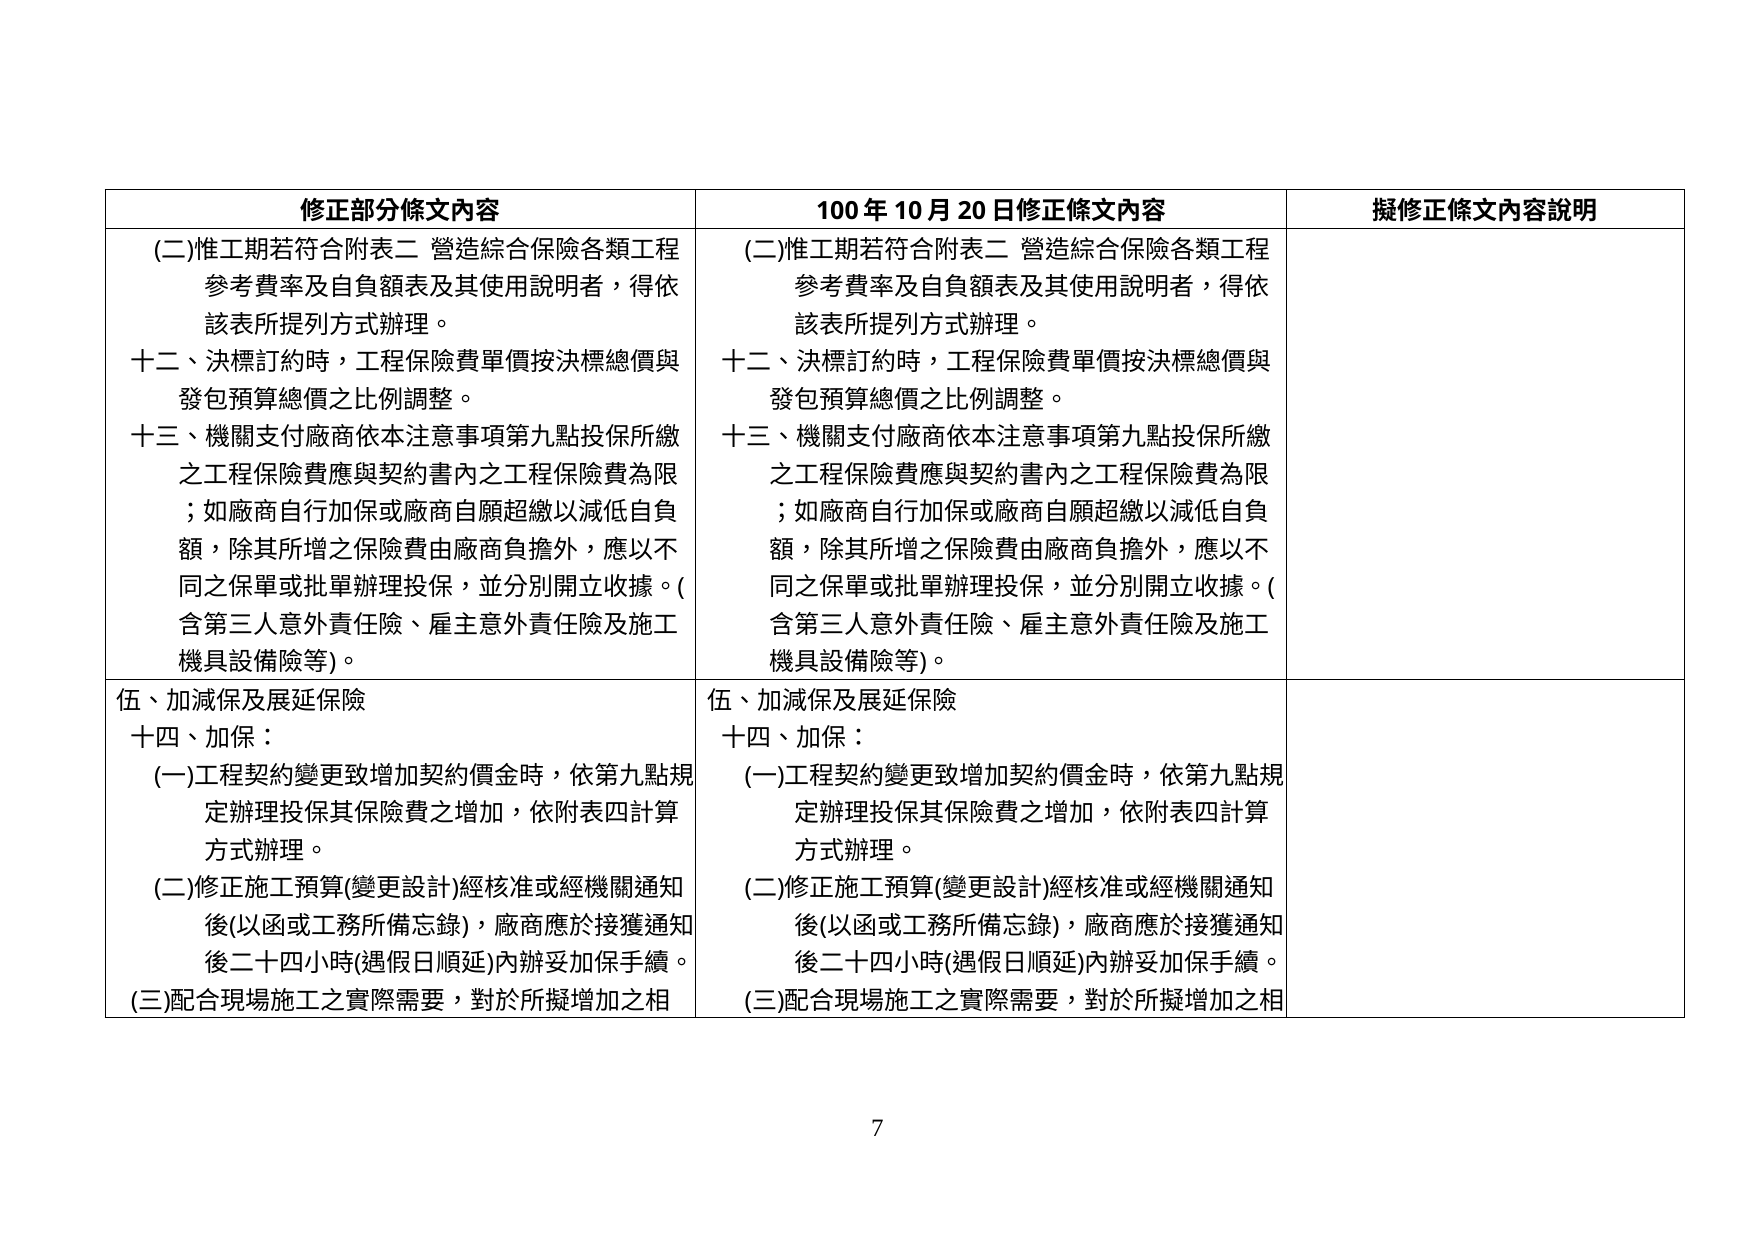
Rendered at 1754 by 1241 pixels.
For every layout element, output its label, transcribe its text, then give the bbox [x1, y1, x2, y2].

table_header 100年10月20日修正條文內容 [696, 190, 1286, 227]
table_cell [1287, 229, 1684, 678]
table_header 修正部分條文內容 [106, 190, 695, 227]
table_cell 伍、加減保及展延保險 十四、加保： (一)工程契約變更致增加契約價金時，依第九點規定辦理投保其保險費之增加，依附表四計算方式辦理。 (二)修正施工預算(變更設計)經核准或經機關通知後(以函或工務所備忘錄)，廠商應於接獲通知後二十四小時(遇假日順延)內辦妥加保手續。 (三)配合現場施工之實際需要，對於所擬增加之相 [106, 680, 695, 1017]
table_cell [1287, 680, 1684, 1017]
table_header 擬修正條文內容說明 [1287, 190, 1684, 227]
table_cell (二)惟工期若符合附表二 營造綜合保險各類工程參考費率及自負額表及其使用說明者，得依該表所提列方式辦理。 十二、決標訂約時，工程保險費單價按決標總價與發包預算總價之比例調整。 十三、機關支付廠商依本注意事項第九點投保所繳之工程保險費應與契約書內之工程保險費為限；如廠商自行加保或廠商自願超繳以減低自負額，除其所增之保險費由廠商負擔外，應以不同之保單或批單辦理投保，並分別開立收據。(含第三人意外責任險、雇主意外責任險及施工機具設備險等)。 [696, 229, 1286, 678]
table_cell 伍、加減保及展延保險 十四、加保： (一)工程契約變更致增加契約價金時，依第九點規定辦理投保其保險費之增加，依附表四計算方式辦理。 (二)修正施工預算(變更設計)經核准或經機關通知後(以函或工務所備忘錄)，廠商應於接獲通知後二十四小時(遇假日順延)內辦妥加保手續。 (三)配合現場施工之實際需要，對於所擬增加之相 [696, 680, 1286, 1017]
table_cell (二)惟工期若符合附表二 營造綜合保險各類工程參考費率及自負額表及其使用說明者，得依該表所提列方式辦理。 十二、決標訂約時，工程保險費單價按決標總價與發包預算總價之比例調整。 十三、機關支付廠商依本注意事項第九點投保所繳之工程保險費應與契約書內之工程保險費為限；如廠商自行加保或廠商自願超繳以減低自負額，除其所增之保險費由廠商負擔外，應以不同之保單或批單辦理投保，並分別開立收據。(含第三人意外責任險、雇主意外責任險及施工機具設備險等)。 [106, 229, 695, 678]
